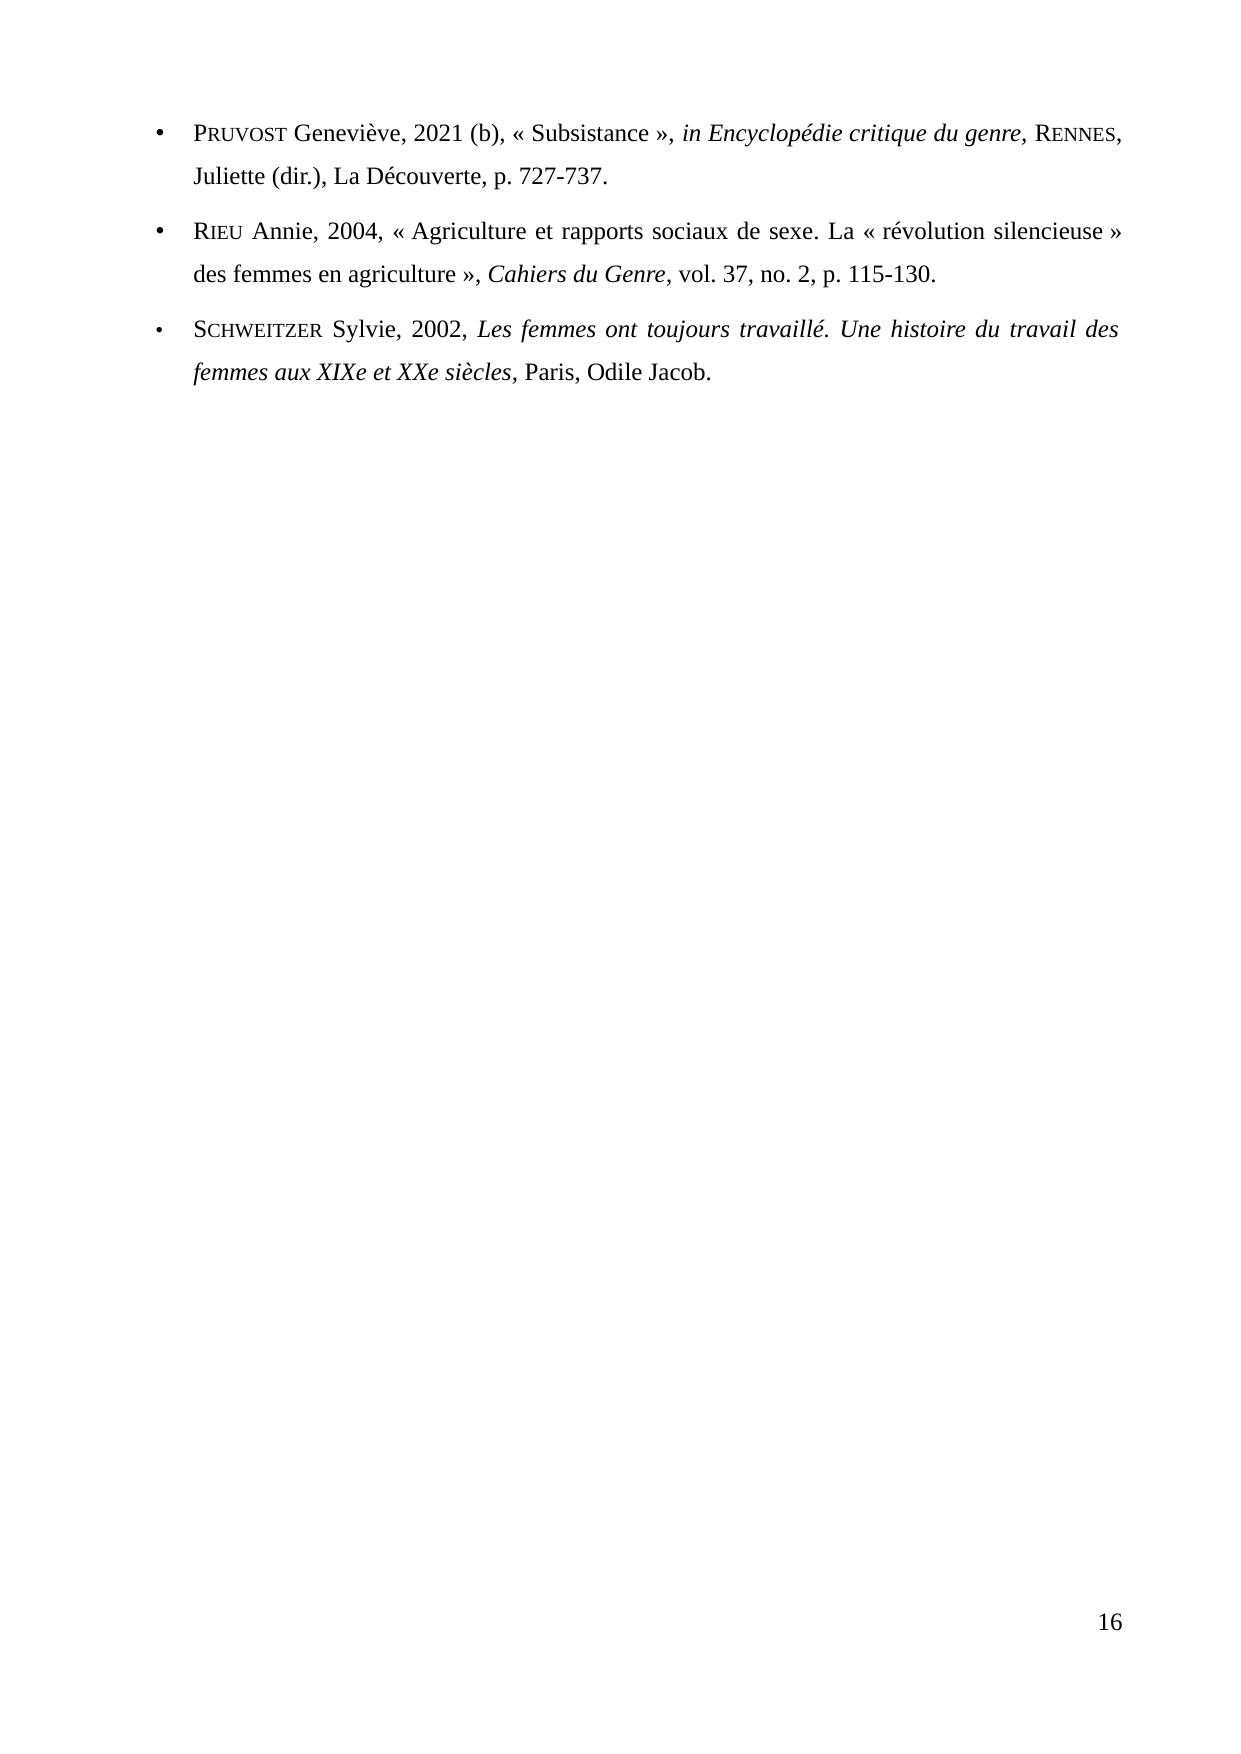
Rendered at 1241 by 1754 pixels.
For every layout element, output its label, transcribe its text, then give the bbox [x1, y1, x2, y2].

list Pruvost Geneviève, 2021 (b), « Subsistance », in Encyclopédie critique du genre, Rennes, Juliette (dir.), La Découverte, p. 727-737. [156, 118, 1122, 190]
list Rieu Annie, 2004, « Agriculture et rapports sociaux de sexe. La « révolution silencieuse » des femmes en agriculture », Cahiers du Genre, vol. 37, no. 2, p. 115-130. [156, 216, 1122, 288]
list Schweitzer Sylvie, 2002, Les femmes ont toujours travaillé. Une histoire du travail des femmes aux XIXe et XXe siècles, Paris, Odile Jacob. [156, 314, 1122, 386]
